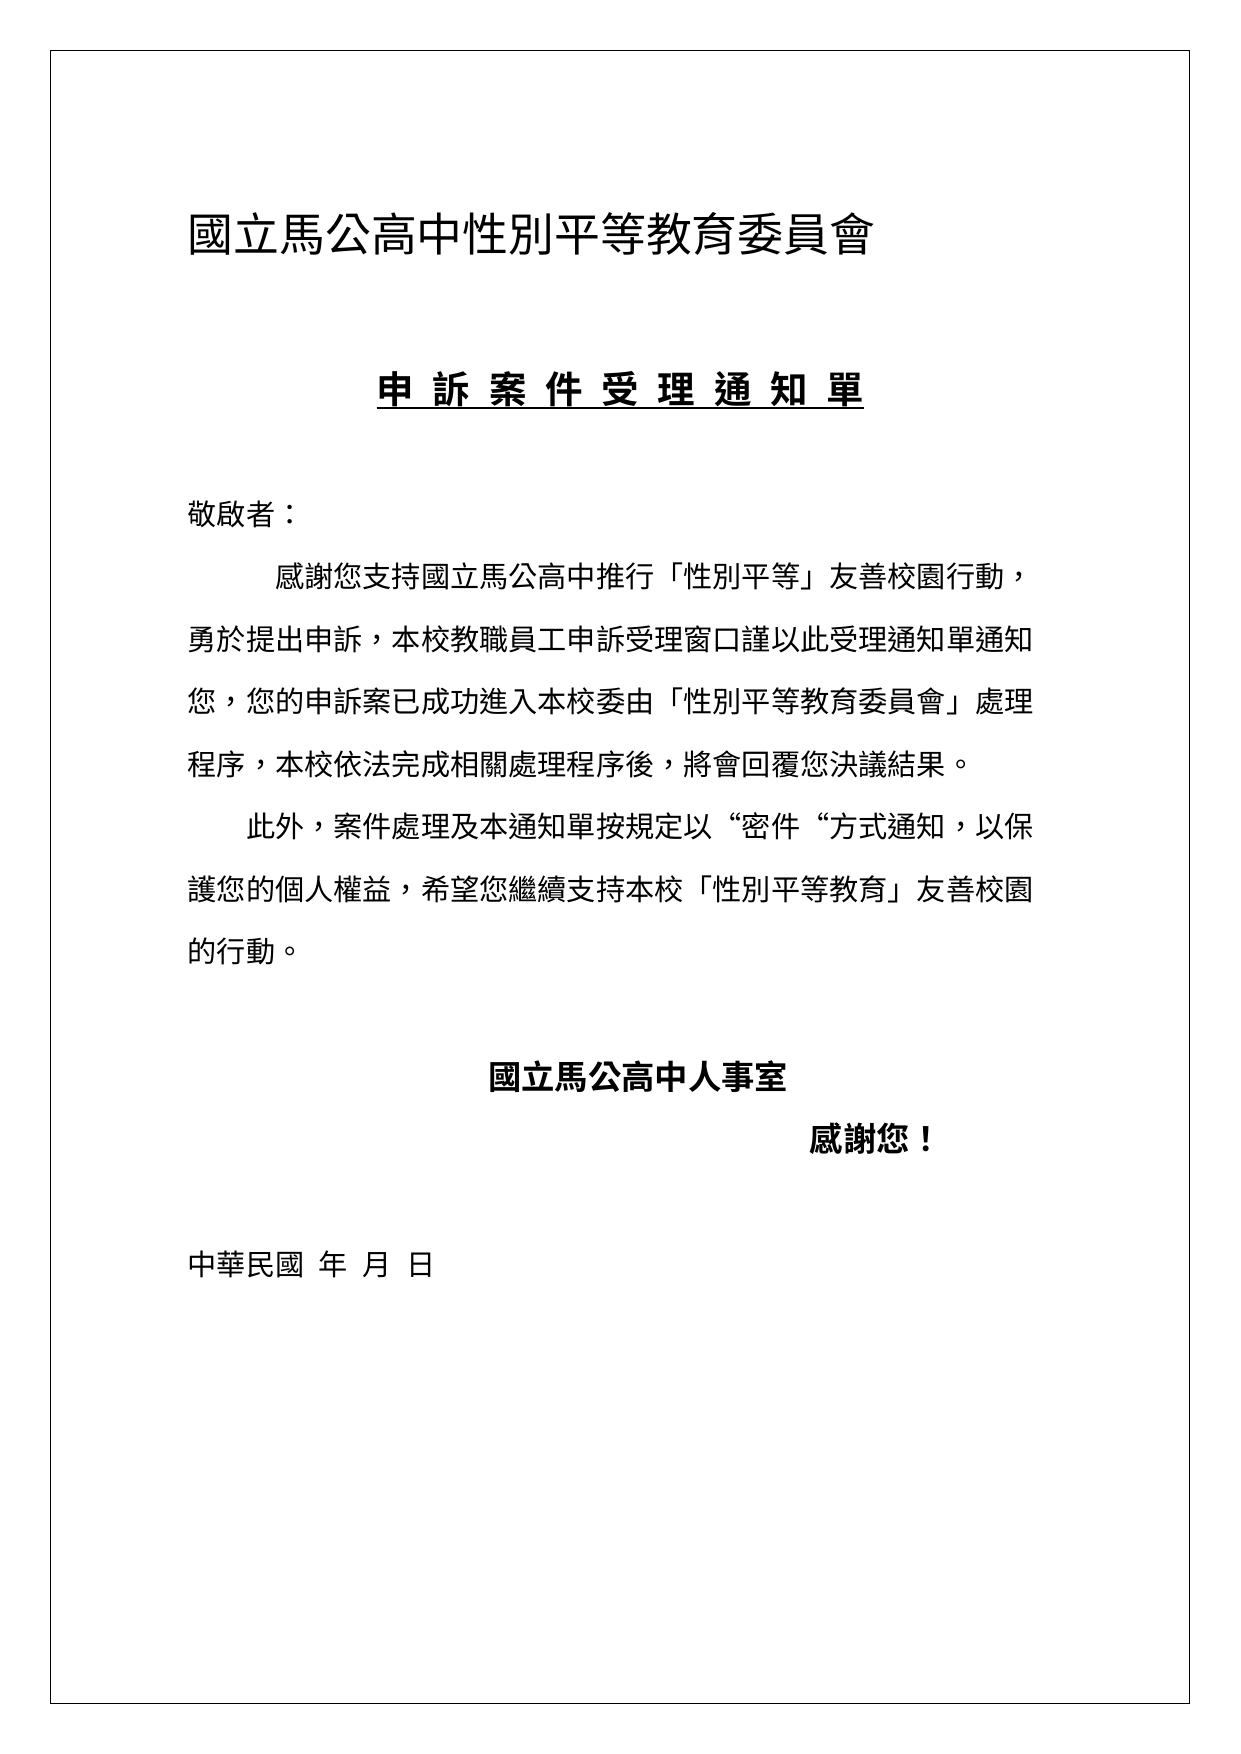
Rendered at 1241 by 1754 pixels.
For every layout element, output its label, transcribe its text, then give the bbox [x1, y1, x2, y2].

text 此外，案件處理及本通知單按規定以“密件“方式通知，以保護您的個人權益，希望您繼續支持本校「性別平等教育」友善校園的行動。 [187, 783, 1053, 971]
text 敬啟者： [187, 471, 1053, 533]
text 國立馬公高中人事室 [187, 1033, 1053, 1096]
text 申 訴 案 件 受 理 通 知 單 [187, 346, 1053, 408]
text 感謝您支持國立馬公高中推行「性別平等」友善校園行動，勇於提出申訴，本校教職員工申訴受理窗口謹以此受理通知單通知您，您的申訴案已成功進入本校委由「性別平等教育委員會」處理程序，本校依法完成相關處理程序後，將會回覆您決議結果。 [187, 533, 1053, 783]
text 國立馬公高中性別平等教育委員會 [187, 158, 1053, 283]
text 感謝您！ [187, 1096, 1053, 1158]
text 中華民國 年 月 日 [187, 1221, 1053, 1283]
